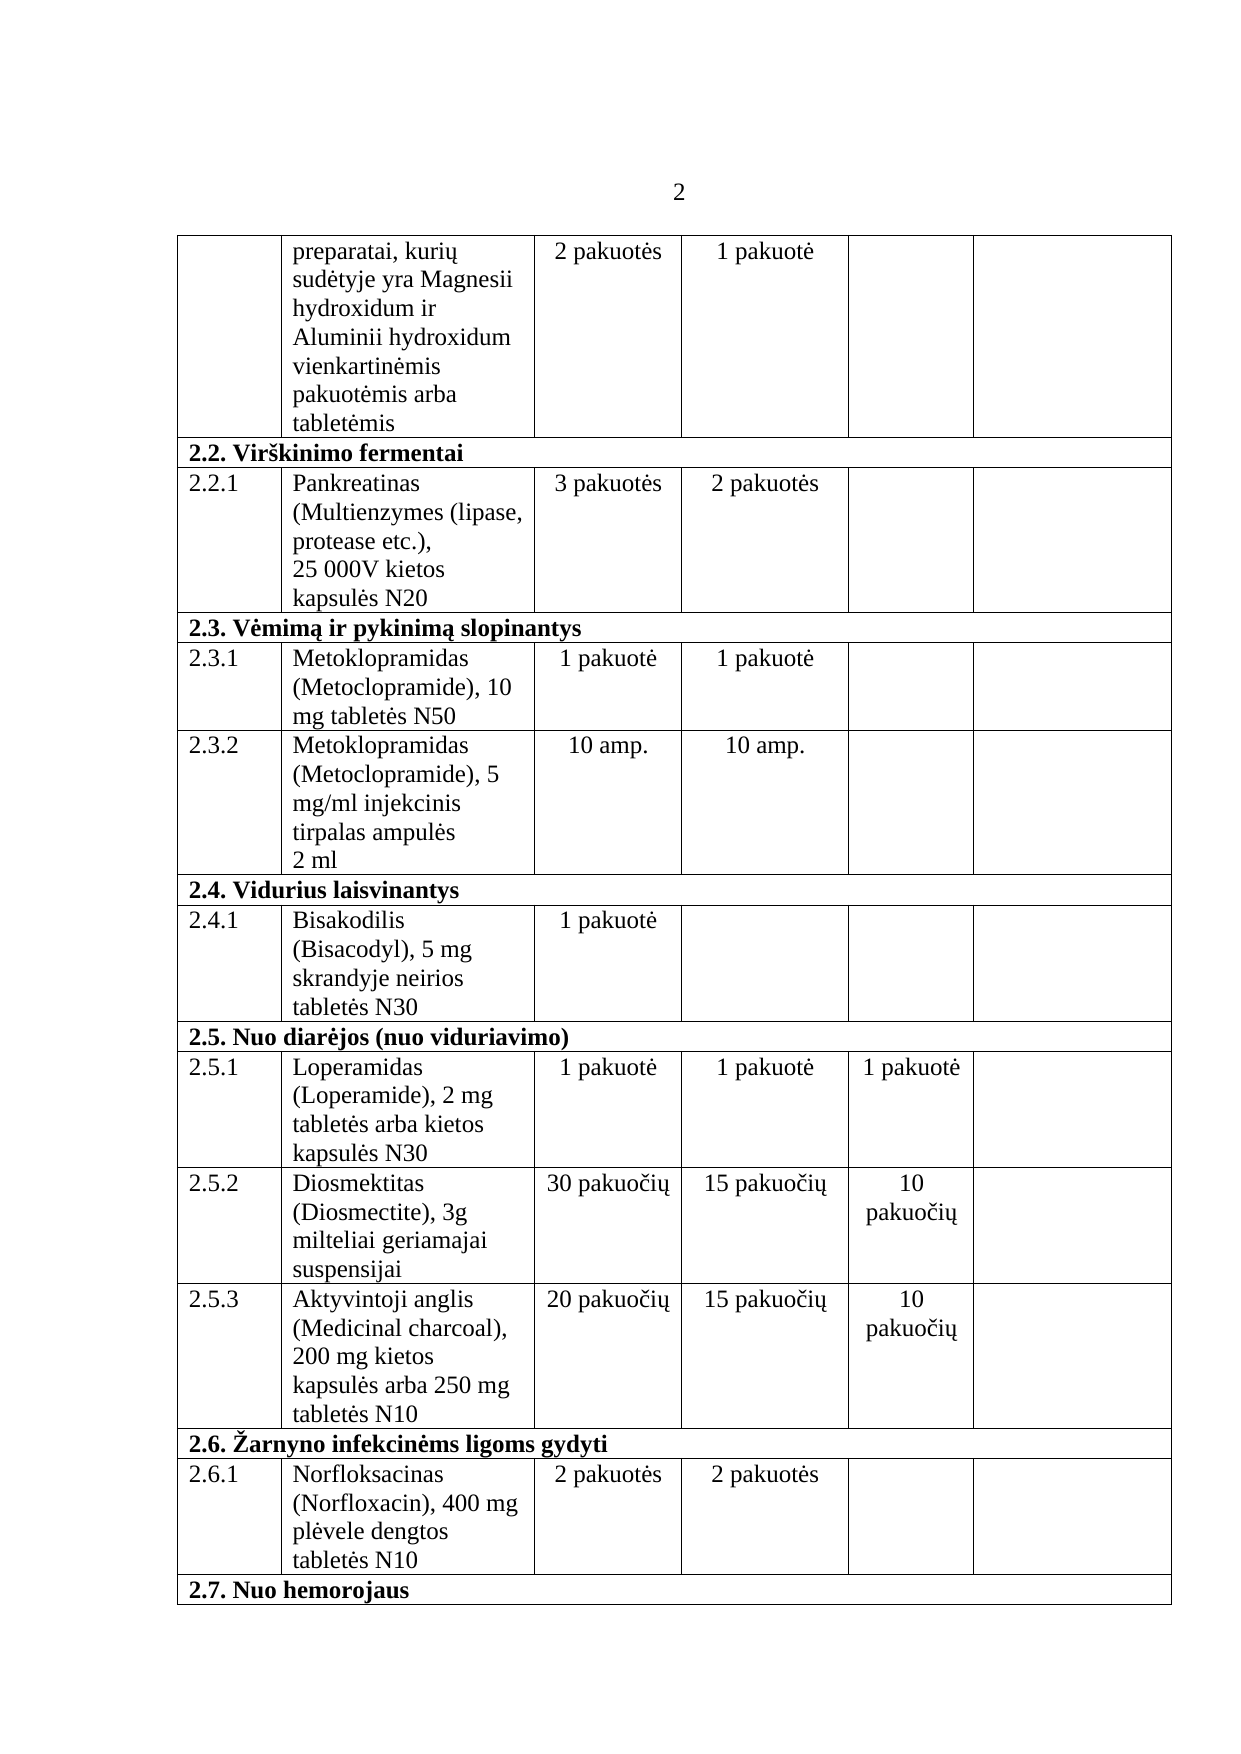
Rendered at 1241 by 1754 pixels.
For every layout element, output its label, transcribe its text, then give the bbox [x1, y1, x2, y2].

table_cell Bisakodilis (Bisacodyl), 5 mg skrandyje neirios tabletės N30 [282, 906, 534, 1021]
table_cell 1 pakuotė [682, 643, 848, 729]
table_cell preparatai, kurių sudėtyje yra Magnesii hydroxidum ir Aluminii hydroxidum vienkartinėmis pakuotėmis arba tabletėmis [282, 236, 534, 437]
table_cell [974, 906, 1171, 1021]
table_cell [1019, 1429, 1045, 1458]
table_cell 3 pakuotės [535, 468, 681, 612]
table_cell 1 pakuotė [535, 1052, 681, 1167]
table_cell 2.3.1 [178, 643, 281, 729]
table_cell [1071, 1022, 1131, 1051]
table_cell 30 pakuočių [535, 1168, 681, 1283]
table_cell [1071, 613, 1131, 642]
table_cell [1045, 1429, 1071, 1458]
table_cell [1045, 1575, 1071, 1604]
table_cell [1019, 1022, 1045, 1051]
table_cell [974, 731, 1171, 874]
table_cell [1045, 875, 1071, 904]
table_cell [1131, 1022, 1171, 1051]
table_cell [993, 1022, 1019, 1051]
table_cell 2 pakuotės [682, 1459, 848, 1574]
table_cell 10 amp. [682, 731, 848, 874]
table_cell 2.6.1 [178, 1459, 281, 1574]
table_cell [974, 1284, 1171, 1428]
table_cell [1019, 613, 1045, 642]
table_cell [1071, 875, 1131, 904]
table_cell [1071, 1575, 1131, 1604]
table_cell [1019, 875, 1045, 904]
table_cell [974, 1459, 1171, 1574]
table_cell 1 pakuotė [682, 1052, 848, 1167]
table_cell 2.5.2 [178, 1168, 281, 1283]
table_cell [974, 1052, 1171, 1167]
table_cell [974, 236, 1171, 437]
table_cell [1071, 1429, 1131, 1458]
table_cell [1131, 875, 1171, 904]
table_cell 20 pakuočių [535, 1284, 681, 1428]
table_cell 2 pakuotės [535, 236, 681, 437]
table_cell 2.7. Nuo hemorojaus [178, 1575, 993, 1604]
table_cell 2.5.3 [178, 1284, 281, 1428]
table_cell [1045, 1022, 1071, 1051]
table_cell [682, 906, 848, 1021]
table_cell 10 pakuočių [849, 1168, 973, 1283]
table_cell 1 pakuotė [535, 906, 681, 1021]
table_cell [1071, 438, 1131, 467]
table_cell 2.5.1 [178, 1052, 281, 1167]
table_cell [849, 643, 973, 729]
table_cell 2.2.1 [178, 468, 281, 612]
table_cell 2.5. Nuo diarėjos (nuo viduriavimo) [178, 1022, 993, 1051]
table_cell 10 pakuočių [849, 1284, 973, 1428]
table_cell [993, 613, 1019, 642]
table_cell [849, 906, 973, 1021]
table_cell [974, 1168, 1171, 1283]
table_cell [1045, 613, 1071, 642]
table_cell [1045, 438, 1071, 467]
table_cell 2.2. Virškinimo fermentai [178, 438, 993, 467]
table_cell [1131, 613, 1171, 642]
table_cell Loperamidas (Loperamide), 2 mg tabletės arba kietos kapsulės N30 [282, 1052, 534, 1167]
table_cell [1019, 1575, 1045, 1604]
table_cell [1019, 438, 1045, 467]
table_cell [849, 1459, 973, 1574]
table_cell 2.3. Vėmimą ir pykinimą slopinantys [178, 613, 993, 642]
table_cell 1 pakuotė [535, 643, 681, 729]
table_cell Aktyvintoji anglis (Medicinal charcoal), 200 mg kietos kapsulės arba 250 mg tabletės N10 [282, 1284, 534, 1428]
table_cell [849, 731, 973, 874]
table_cell [849, 236, 973, 437]
table_cell 15 pakuočių [682, 1284, 848, 1428]
table_cell [974, 643, 1171, 729]
table_cell 2.6. Žarnyno infekcinėms ligoms gydyti [178, 1429, 993, 1458]
table_cell 1 pakuotė [849, 1052, 973, 1167]
table_cell [1131, 438, 1171, 467]
table_cell Pankreatinas (Multienzymes (lipase, protease etc.), 25 000V kietos kapsulės N20 [282, 468, 534, 612]
table_cell Diosmektitas (Diosmectite), 3g milteliai geriamajai suspensijai [282, 1168, 534, 1283]
table_cell [993, 875, 1019, 904]
table_cell [178, 236, 281, 437]
table_cell 1 pakuotė [682, 236, 848, 437]
table_cell 2.4.1 [178, 906, 281, 1021]
table_cell [849, 468, 973, 612]
table_cell Metoklopramidas (Metoclopramide), 5 mg/ml injekcinis tirpalas ampulės 2 ml [282, 731, 534, 874]
table_cell 2.3.2 [178, 731, 281, 874]
table_cell [1131, 1575, 1171, 1604]
table_cell Metoklopramidas (Metoclopramide), 10 mg tabletės N50 [282, 643, 534, 729]
table_cell 10 amp. [535, 731, 681, 874]
table_cell 2 pakuotės [535, 1459, 681, 1574]
table_cell 15 pakuočių [682, 1168, 848, 1283]
table_cell [974, 468, 1171, 612]
table_cell [993, 1575, 1019, 1604]
table_cell [1131, 1429, 1171, 1458]
table_cell [993, 1429, 1019, 1458]
table_cell 2.4. Vidurius laisvinantys [178, 875, 993, 904]
table_cell [993, 438, 1019, 467]
table_cell 2 pakuotės [682, 468, 848, 612]
table_cell Norfloksacinas (Norfloxacin), 400 mg plėvele dengtos tabletės N10 [282, 1459, 534, 1574]
